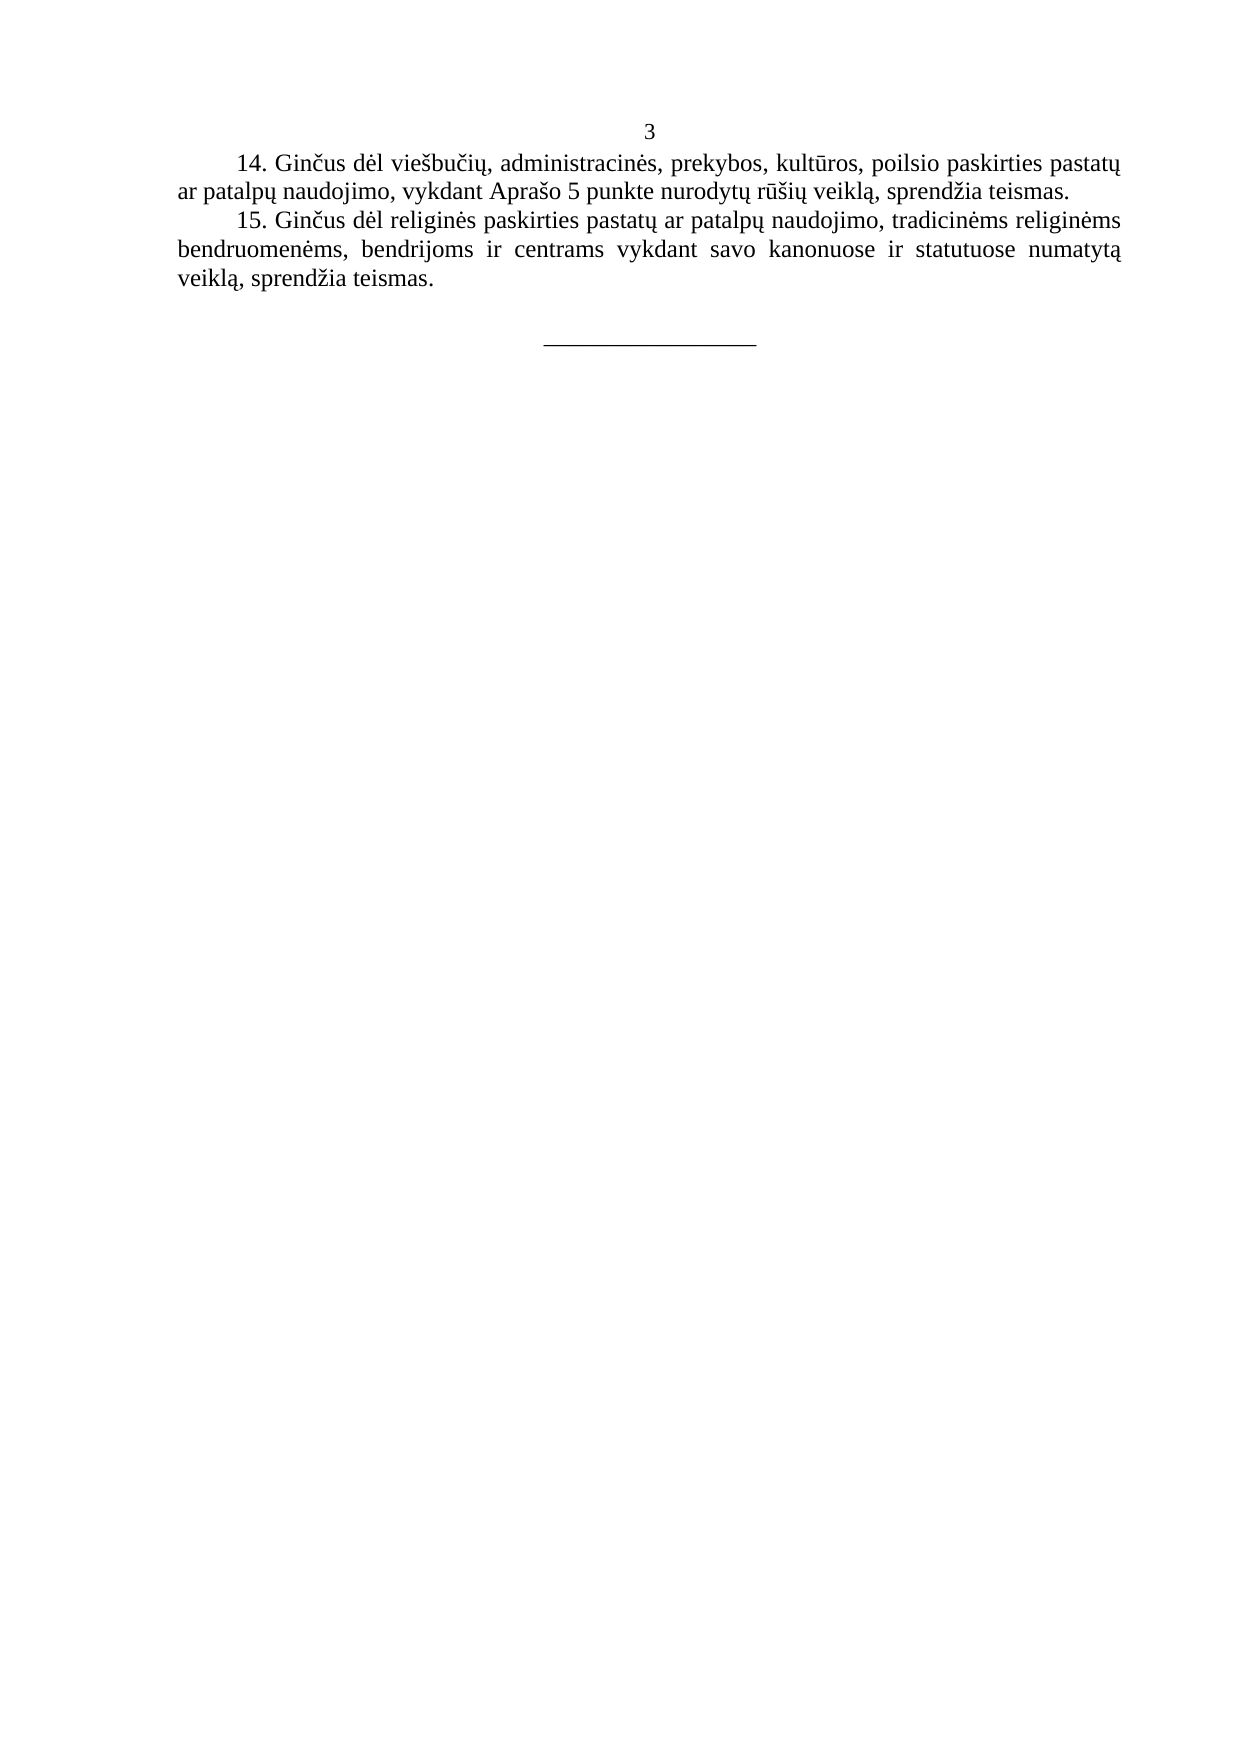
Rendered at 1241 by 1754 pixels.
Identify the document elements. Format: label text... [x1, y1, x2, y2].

text 15. Ginčus dėl religinės paskirties pastatų ar patalpų naudojimo, tradicinėms religinėms bendruomenėms, bendrijoms ir centrams vykdant savo kanonuose ir statutuose numatytą veiklą, sprendžia teismas. [177, 205, 1122, 291]
text 14. Ginčus dėl viešbučių, administracinės, prekybos, kultūros, poilsio paskirties pastatų ar patalpų naudojimo, vykdant Aprašo 5 punkte nurodytų rūšių veiklą, sprendžia teismas. [177, 148, 1122, 205]
text _________________ [177, 320, 1122, 349]
